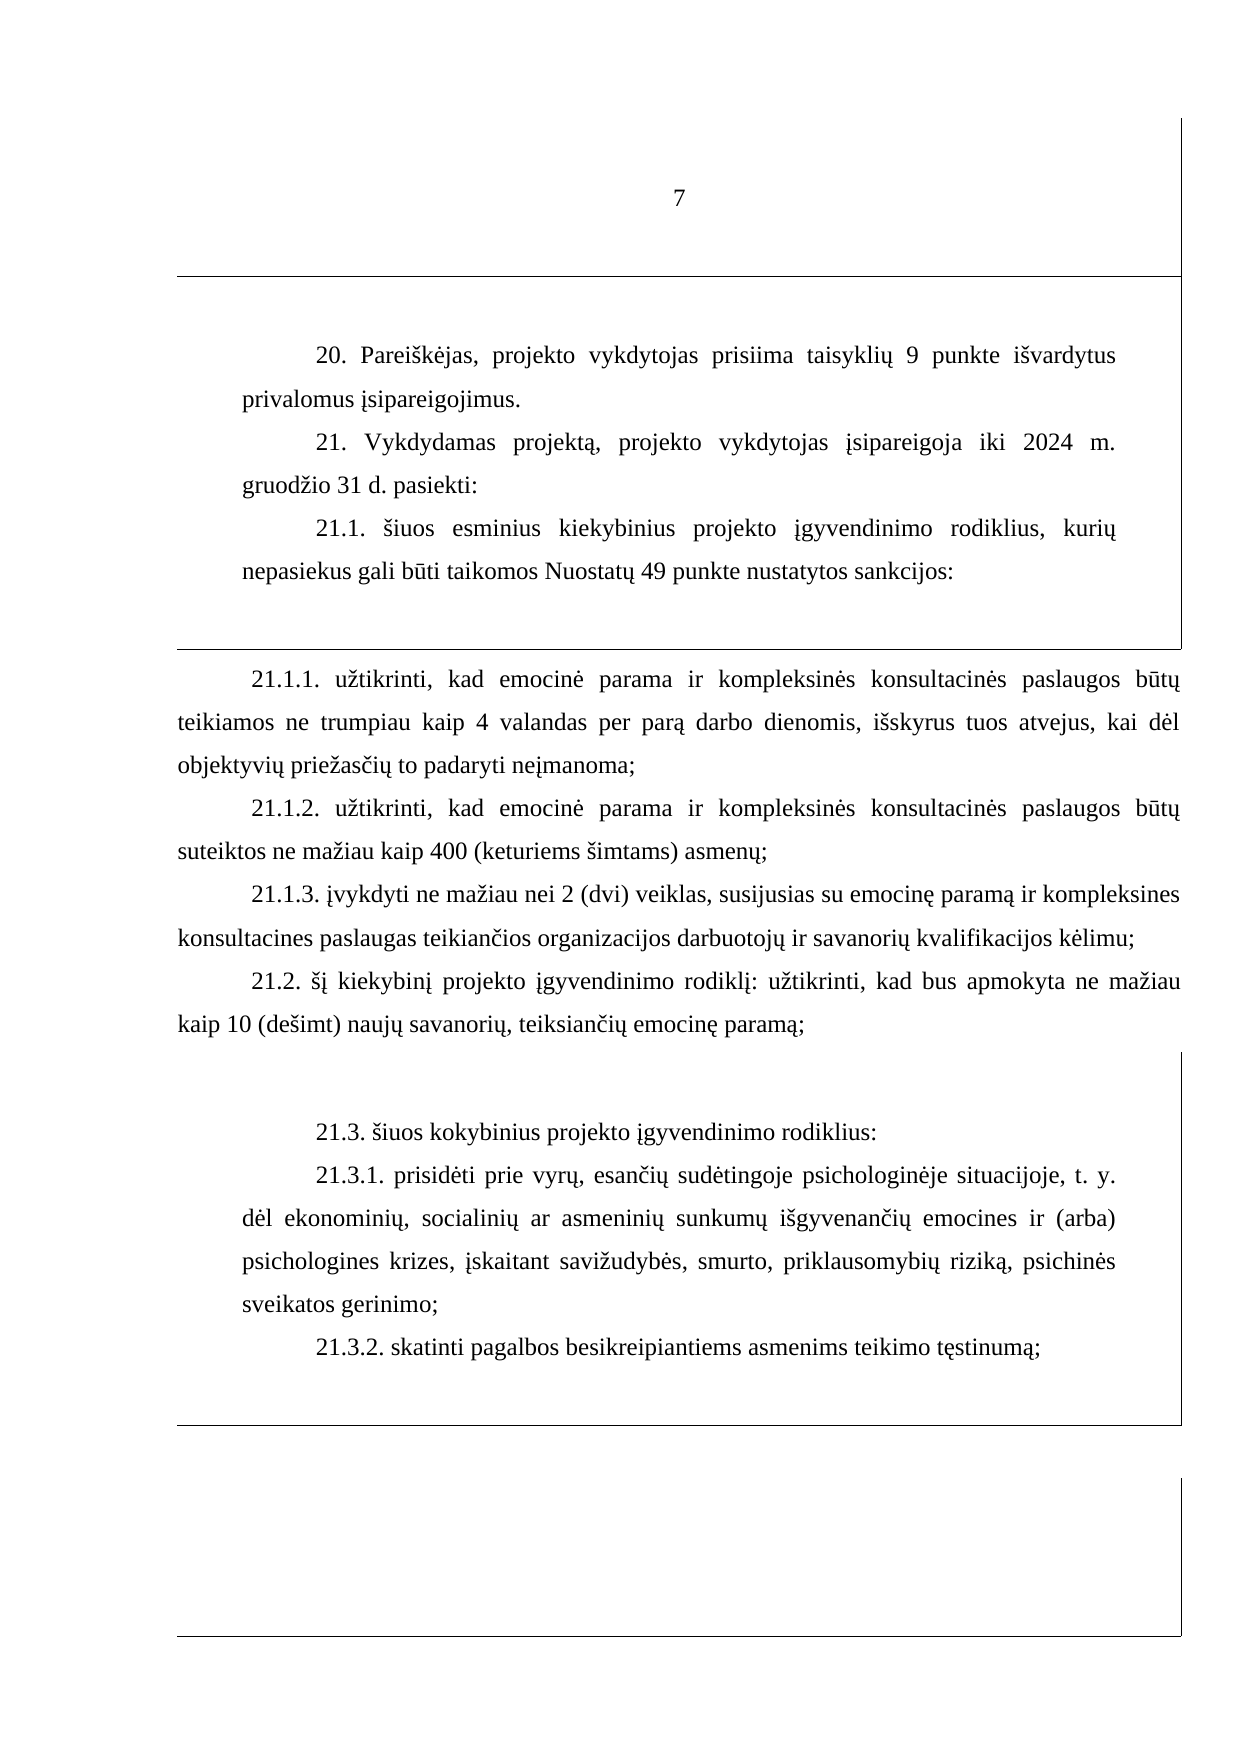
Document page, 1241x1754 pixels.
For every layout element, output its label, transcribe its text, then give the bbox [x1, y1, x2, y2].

text 21.1. šiuos esminius kiekybinius projekto įgyvendinimo rodiklius, kurių nepasiekus gali būti taikomos Nuostatų 49 punkte nustatytos sankcijos: [177, 448, 1181, 649]
text 20. Pareiškėjas, projekto vykdytojas prisiima taisyklių 9 punkte išvardytus privalomus įsipareigojimus. [177, 276, 1181, 362]
text 21.3.1. prisidėti prie vyrų, esančių sudėtingoje psichologinėje situacijoje, t. y. dėl ekonominių, socialinių ar asmeninių sunkumų išgyvenančių emocines ir (arba) psichologines krizes, įskaitant savižudybės, smurto, priklausomybių riziką, psichinės sveikatos gerinimo; [177, 1095, 1181, 1268]
text 21.1.3. įvykdyti ne mažiau nei 2 (dvi) veiklas, susijusias su emocinę paramą ir kompleksines konsultacines paslaugas teikiančios organizacijos darbuotojų ir savanorių kvalifikacijos kėlimu; [177, 879, 1181, 951]
text 21.2. šį kiekybinį projekto įgyvendinimo rodiklį: užtikrinti, kad bus apmokyta ne mažiau kaip 10 (dešimt) naujų savanorių, teiksiančių emocinę paramą; [177, 966, 1181, 1038]
text 21.1.2. užtikrinti, kad emocinė parama ir kompleksinės konsultacinės paslaugos būtų suteiktos ne mažiau kaip 400 (keturiems šimtams) asmenų; [177, 793, 1181, 865]
text 21.1.1. užtikrinti, kad emocinė parama ir kompleksinės konsultacinės paslaugos būtų teikiamos ne trumpiau kaip 4 valandas per parą darbo dienomis, išskyrus tuos atvejus, kai dėl objektyvių priežasčių to padaryti neįmanoma; [177, 664, 1181, 779]
text 21.3.2. skatinti pagalbos besikreipiantiems asmenims teikimo tęstinumą; [177, 1268, 1181, 1425]
text 21. Vykdydamas projektą, projekto vykdytojas įsipareigoja iki 2024 m. gruodžio 31 d. pasiekti: [177, 362, 1181, 448]
text 21.3. šiuos kokybinius projekto įgyvendinimo rodiklius: [177, 1052, 1181, 1095]
